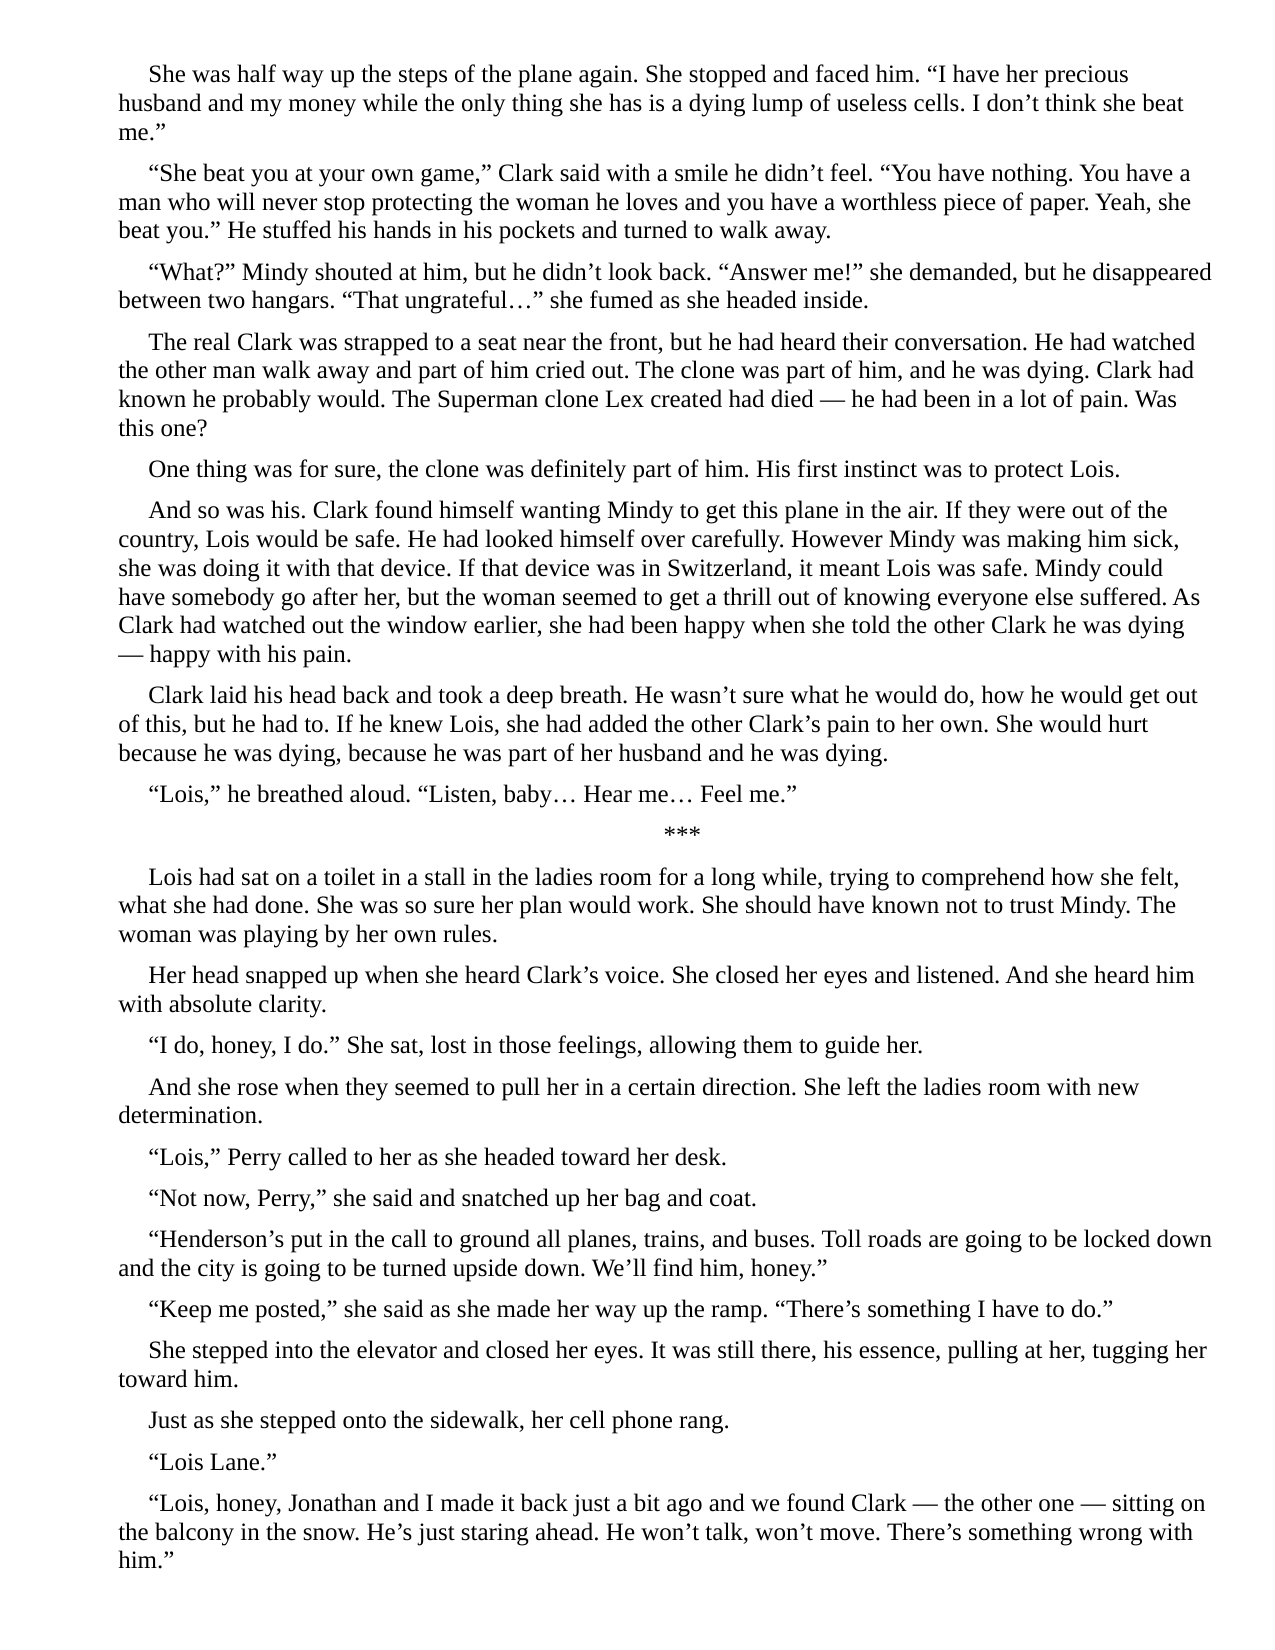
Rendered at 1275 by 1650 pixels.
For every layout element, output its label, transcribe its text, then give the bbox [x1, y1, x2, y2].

text “I do, honey, I do.” She sat, lost in those feelings, allowing them to guide her. [118, 1030, 1216, 1059]
text “Lois, honey, Jonathan and I made it back just a bit ago and we found Clark — the other one — sitting on the balcony in the snow. He’s just staring ahead. He won’t talk, won’t move. There’s something wrong with him.” [118, 1488, 1216, 1574]
text She was half way up the steps of the plane again. She stopped and faced him. “I have her precious husband and my money while the only thing she has is a dying lump of useless cells. I don’t think she beat me.” [118, 59, 1216, 145]
text “Lois,” Perry called to her as she headed toward her desk. [118, 1142, 1216, 1170]
text She stepped into the elevator and closed her eyes. It was still there, his essence, pulling at her, tugging her toward him. [118, 1335, 1216, 1393]
text “What?” Mindy shouted at him, but he didn’t look back. “Answer me!” she demanded, but he disappeared between two hangars. “That ungrateful…” she fumed as she headed inside. [118, 257, 1216, 314]
text Lois had sat on a toilet in a stall in the ladies room for a long while, trying to comprehend how she felt, what she had done. She was so sure her plan would work. She should have known not to trust Mindy. The woman was playing by her own rules. [118, 862, 1216, 948]
text One thing was for sure, the clone was definitely part of him. His first instinct was to protect Lois. [118, 454, 1216, 483]
text “Lois Lane.” [118, 1447, 1216, 1475]
text “Lois,” he breathed aloud. “Listen, baby… Hear me… Feel me.” [118, 779, 1216, 808]
text *** [118, 820, 1216, 849]
text And so was his. Clark found himself wanting Mindy to get this plane in the air. If they were out of the country, Lois would be safe. He had looked himself over carefully. However Mindy was making him sick, she was doing it with that device. If that device was in Switzerland, it meant Lois was safe. Mindy could have somebody go after her, but the woman seemed to get a thrill out of knowing everyone else suffered. As Clark had watched out the window earlier, she had been happy when she told the other Clark he was dying — happy with his pain. [118, 495, 1216, 668]
text “Not now, Perry,” she said and snatched up her bag and coat. [118, 1183, 1216, 1212]
text Her head snapped up when she heard Clark’s voice. She closed her eyes and listened. And she heard him with absolute clarity. [118, 960, 1216, 1018]
text “Keep me posted,” she said as she made her way up the ramp. “There’s something I have to do.” [118, 1294, 1216, 1323]
text Clark laid his head back and took a deep breath. He wasn’t sure what he would do, how he would get out of this, but he had to. If he knew Lois, she had added the other Clark’s pain to her own. She would hurt because he was dying, because he was part of her husband and he was dying. [118, 680, 1216, 767]
text Just as she stepped onto the sidewalk, her cell phone rang. [118, 1405, 1216, 1434]
text The real Clark was strapped to a seat near the front, but he had heard their conversation. He had watched the other man walk away and part of him cried out. The clone was part of him, and he was dying. Clark had known he probably would. The Superman clone Lex created had died — he had been in a lot of pain. Was this one? [118, 327, 1216, 442]
text “Henderson’s put in the call to ground all planes, trains, and buses. Toll roads are going to be locked down and the city is going to be turned upside down. We’ll find him, honey.” [118, 1224, 1216, 1282]
text “She beat you at your own game,” Clark said with a smile he didn’t feel. “You have nothing. You have a man who will never stop protecting the woman he loves and you have a worthless piece of paper. Yeah, she beat you.” He stuffed his hands in his pockets and turned to walk away. [118, 158, 1216, 244]
text And she rose when they seemed to pull her in a certain direction. She left the ladies room with new determination. [118, 1072, 1216, 1129]
